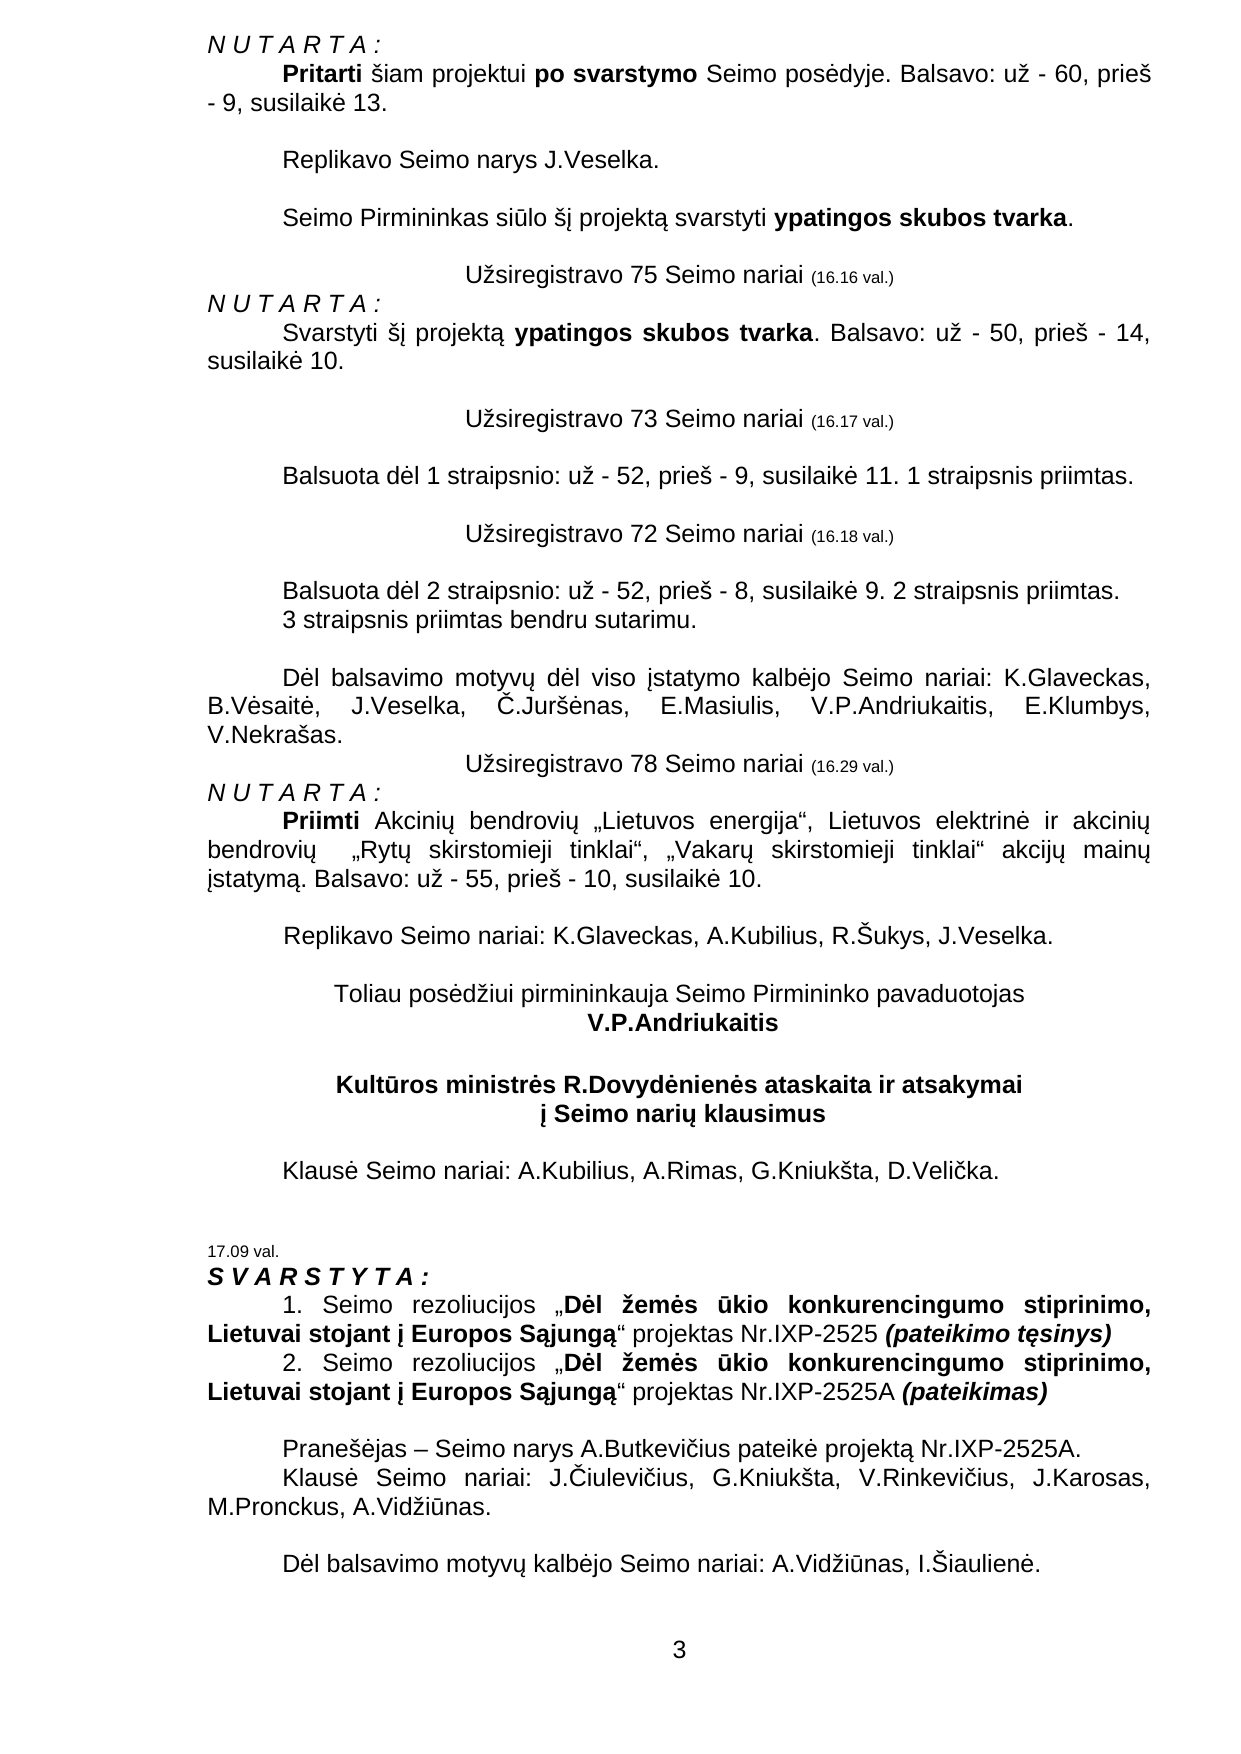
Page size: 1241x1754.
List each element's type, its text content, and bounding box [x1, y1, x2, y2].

text N U T A R T A : [207, 30, 1152, 59]
text Balsuota dėl 2 straipsnio: už - 52, prieš - 8, susilaikė 9. 2 straipsnis priimtas. [207, 576, 1152, 605]
text 17.09 val. [207, 1242, 1152, 1261]
text Užsiregistravo 73 Seimo nariai (16.17 val.) [207, 404, 1152, 432]
text 1. Seimo rezoliucijos „Dėl žemės ūkio konkurencingumo stiprinimo, Lietuvai stojant į Europos Sąjungą“ projektas Nr.IXP-2525 (pateikimo tęsinys) [207, 1290, 1152, 1348]
text Klausė Seimo nariai: J.Čiulevičius, G.Kniukšta, V.Rinkevičius, J.Karosas, M.Pronckus, A.Vidžiūnas. [207, 1463, 1152, 1520]
text Priimti Akcinių bendrovių „Lietuvos energija“, Lietuvos elektrinė ir akcinių bendrovių „Rytų skirstomieji tinklai“, „Vakarų skirstomieji tinklai“ akcijų mainų įstatymą. Balsavo: už - 55, prieš - 10, susilaikė 10. [207, 806, 1152, 892]
text 3 straipsnis priimtas bendru sutarimu. [207, 605, 1152, 634]
text S V A R S T Y T A : [207, 1261, 1152, 1290]
text Toliau posėdžiui pirmininkauja Seimo Pirmininko pavaduotojas [207, 979, 1152, 1007]
text N U T A R T A : [207, 777, 1152, 806]
text Seimo Pirmininkas siūlo šį projektą svarstyti ypatingos skubos tvarka. [207, 202, 1152, 231]
text 2. Seimo rezoliucijos „Dėl žemės ūkio konkurencingumo stiprinimo, Lietuvai stojant į Europos Sąjungą“ projektas Nr.IXP-2525A (pateikimas) [207, 1348, 1152, 1405]
text Dėl balsavimo motyvų dėl viso įstatymo kalbėjo Seimo nariai: K.Glaveckas, B.Vėsaitė, J.Veselka, Č.Juršėnas, E.Masiulis, V.P.Andriukaitis, E.Klumbys, V.Nekrašas. [207, 662, 1152, 749]
text Replikavo Seimo nariai: K.Glaveckas, A.Kubilius, R.Šukys, J.Veselka. [207, 921, 1152, 950]
text Užsiregistravo 72 Seimo nariai (16.18 val.) [207, 519, 1152, 547]
text Kultūros ministrės R.Dovydėnienės ataskaita ir atsakymai [207, 1070, 1152, 1098]
text į Seimo narių klausimus [207, 1098, 1152, 1127]
text Užsiregistravo 78 Seimo nariai (16.29 val.) [207, 749, 1152, 777]
text Užsiregistravo 75 Seimo nariai (16.16 val.) [207, 260, 1152, 289]
text Pritarti šiam projektui po svarstymo Seimo posėdyje. Balsavo: už - 60, prieš - 9, susilaikė 13. [207, 59, 1152, 116]
text Klausė Seimo nariai: A.Kubilius, A.Rimas, G.Kniukšta, D.Velička. [207, 1156, 1152, 1185]
text N U T A R T A : [207, 289, 1152, 317]
text Svarstyti šį projektą ypatingos skubos tvarka. Balsavo: už - 50, prieš - 14, susilaikė 10. [207, 317, 1152, 375]
text Balsuota dėl 1 straipsnio: už - 52, prieš - 9, susilaikė 11. 1 straipsnis priimtas. [207, 461, 1152, 490]
text Dėl balsavimo motyvų kalbėjo Seimo nariai: A.Vidžiūnas, I.Šiaulienė. [207, 1549, 1152, 1578]
text Replikavo Seimo narys J.Veselka. [207, 145, 1152, 174]
text Pranešėjas – Seimo narys A.Butkevičius pateikė projektą Nr.IXP-2525A. [207, 1434, 1152, 1463]
text V.P.Andriukaitis [207, 1007, 1152, 1036]
